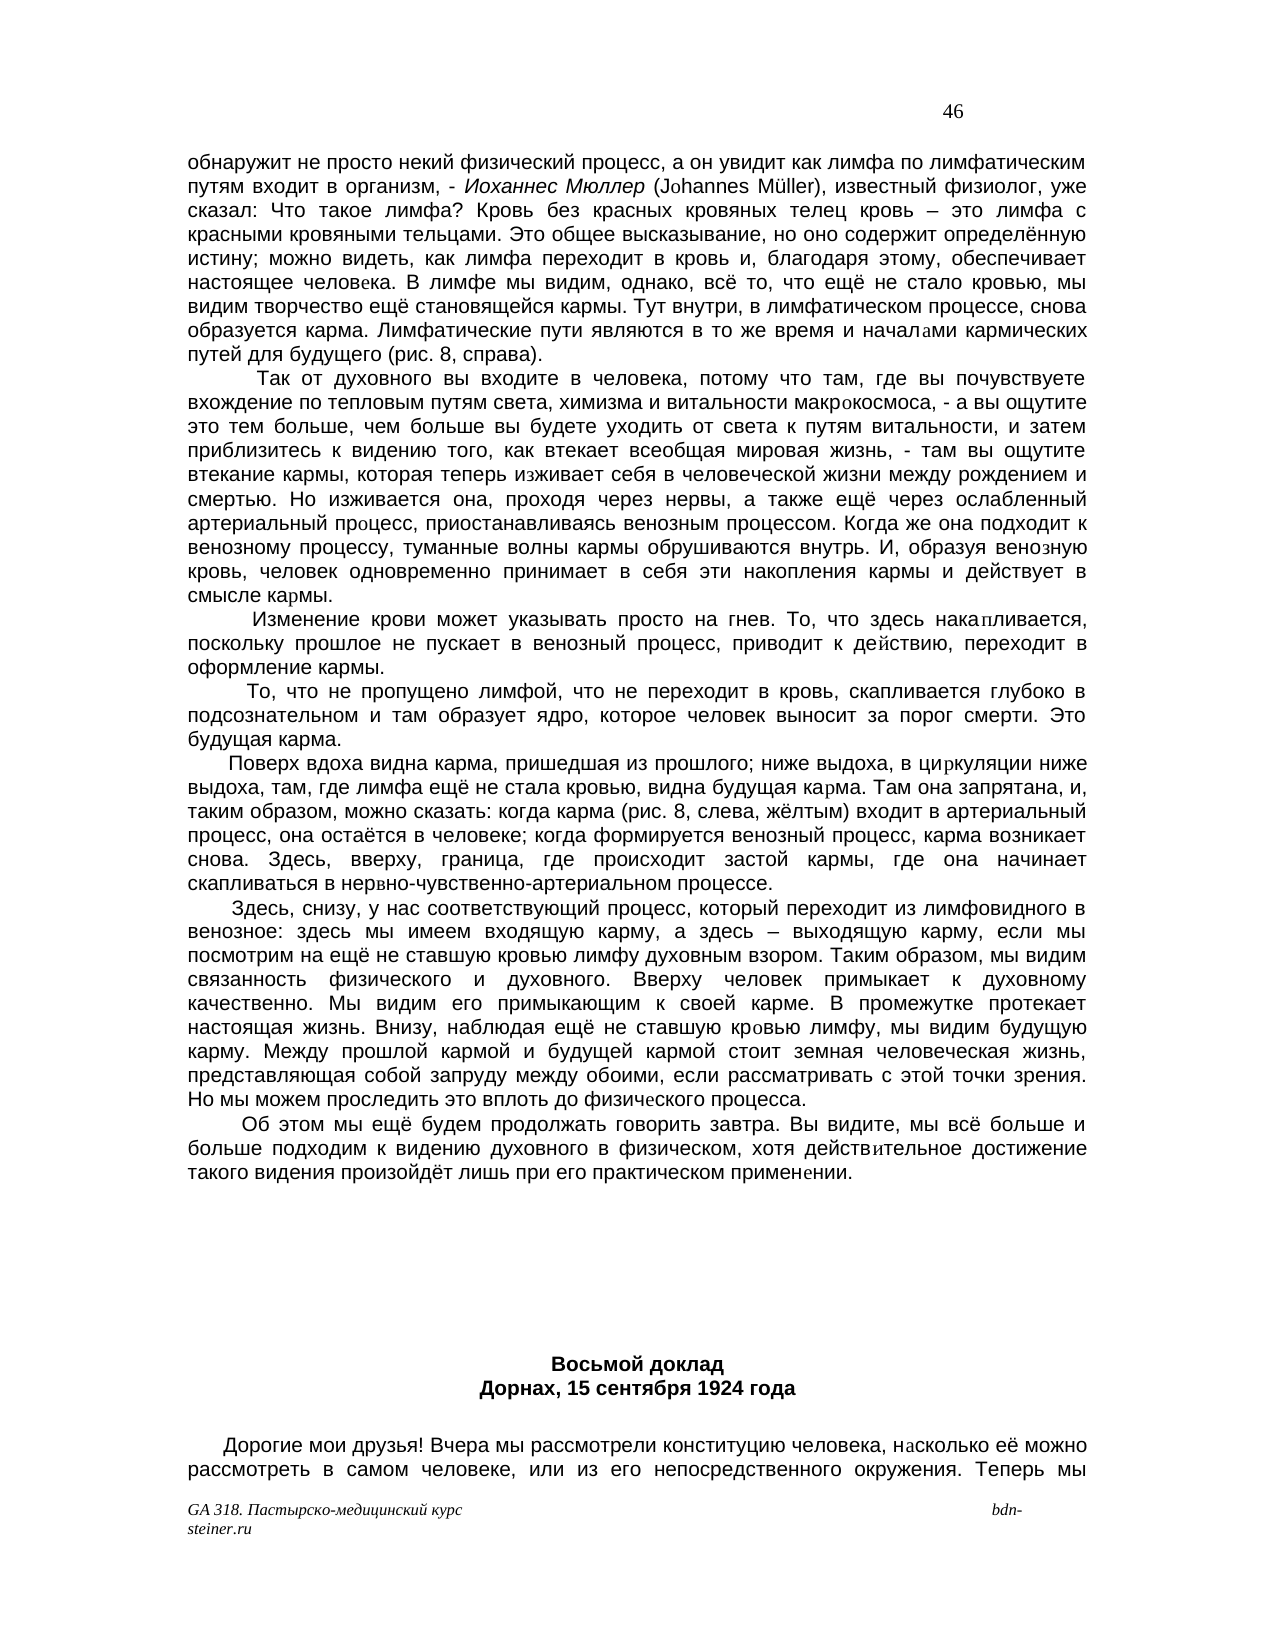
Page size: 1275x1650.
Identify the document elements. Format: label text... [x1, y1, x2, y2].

text Здесь, снизу, у нас соответствующий процесс, который переходит из лимфовидного в венозное: здесь мы имеем входящую карму, а здесь – выходящую карму, если мы посмотрим на ещё не ставшую кровью лимфу духовным взором. Таким образом, мы видим связанность физического и духовного. Вверху человек примыкает к духовному качественно. Мы видим его примыкающим к своей карме. В промежутке протекает настоящая жизнь. Внизу, наблюдая ещё не ставшую кровью лимфу, мы видим будущую карму. Между прошлой кармой и будущей кармой стоит земная человеческая жизнь, представляющая собой запруду между обоими, если рассматривать с этой точки зрения. Но мы можем проследить это вплоть до физического процесса. [187, 895, 1087, 1111]
text То, что не пропущено лимфой, что не переходит в кровь, скапливается глубоко в подсознательном и там образует ядро, которое человек выносит за порог смерти. Это будущая карма. [187, 679, 1087, 751]
text Поверх вдоха видна карма, пришедшая из прошлого; ниже выдоха, в циркуляции ниже выдоха, там, где лимфа ещё не стала кровью, видна будущая карма. Там она запрятана, и, таким образом, можно сказать: когда карма (рис. 8, слева, жёлтым) входит в артериальный процесс, она остаётся в человеке; когда формируется венозный процесс, карма возникает снова. Здесь, вверху, граница, где происходит застой кармы, где она начинает скапливаться в нервно-чувственно-артериальном процессе. [187, 751, 1087, 895]
text Об этом мы ещё будем продолжать говорить завтра. Вы видите, мы всё больше и больше подходим к видению духовного в физическом, хотя действительное достижение такого видения произойдёт лишь при его практическом применении. [187, 1111, 1087, 1184]
text Изменение крови может указывать просто на гнев. То, что здесь накапливается, поскольку прошлое не пускает в венозный процесс, приводит к действию, переходит в оформление кармы. [187, 607, 1087, 679]
text Так от духовного вы входите в человека, потому что там, где вы почувствуете вхождение по тепловым путям света, химизма и витальности макрокосмоса, - а вы ощутите это тем больше, чем больше вы будете уходить от света к путям витальности, и затем приблизитесь к видению того, как втекает всеобщая мировая жизнь, - там вы ощутите втекание кармы, которая теперь изживает себя в человеческой жизни между рождением и смертью. Но изживается она, проходя через нервы, а также ещё через ослабленный артериальный процесс, приостанавливаясь венозным процессом. Когда же она подходит к венозному процессу, туманные волны кармы обрушиваются внутрь. И, образуя венозную кровь, человек одновременно принимает в себя эти накопления кармы и действует в смысле кармы. [187, 366, 1087, 607]
text Дорогие мои друзья! Вчера мы рассмотрели конституцию человека, насколько её можно рассмотреть в самом человеке, или из его непосредственного окружения. Теперь мы [187, 1433, 1087, 1481]
text Восьмой доклад [187, 1351, 1087, 1375]
text обнаружит не просто некий физический процесс, а он увидит как лимфа по лимфатическим путям входит в организм, - Иоханнес Мюллер (Johannes Müller), известный физиолог, уже сказал: Что такое лимфа? Кровь без красных кровяных телец кровь – это лимфа с красными кровяными тельцами. Это общее высказывание, но оно содержит определённую истину; можно видеть, как лимфа переходит в кровь и, благодаря этому, обеспечивает настоящее человека. В лимфе мы видим, однако, всё то, что ещё не стало кровью, мы видим творчество ещё становящейся кармы. Тут внутри, в лимфатическом процессе, снова образуется карма. Лимфатические пути являются в то же время и началами кармических путей для будущего (рис. 8, справа). [187, 150, 1087, 366]
text Дорнах, 15 сентября 1924 года [187, 1375, 1087, 1399]
